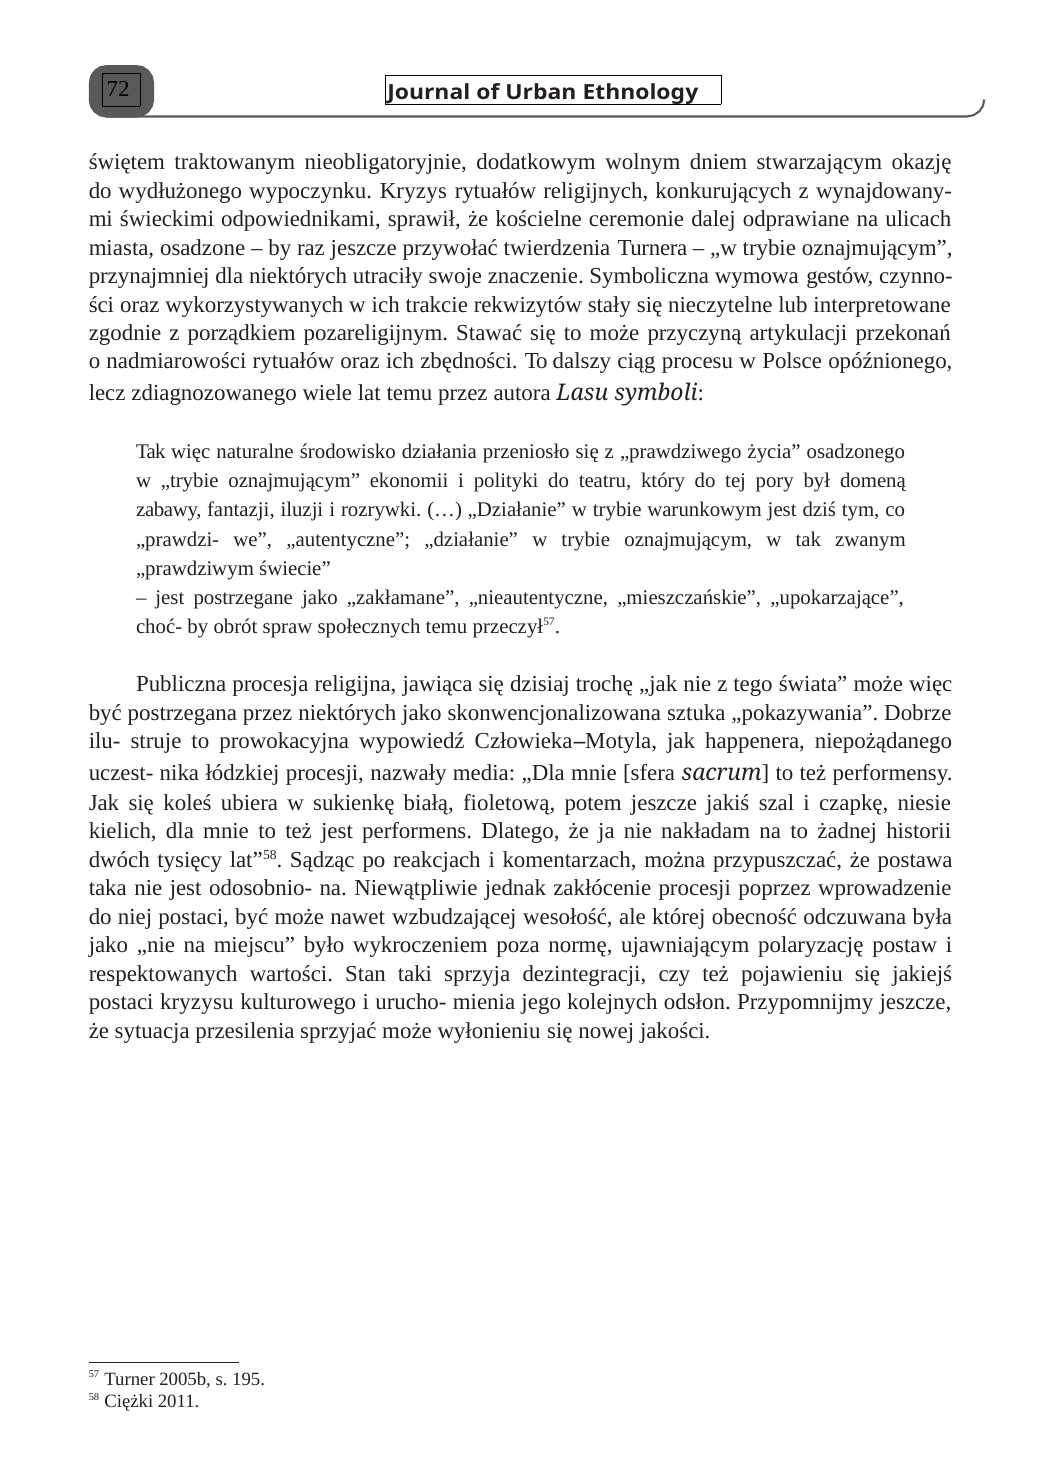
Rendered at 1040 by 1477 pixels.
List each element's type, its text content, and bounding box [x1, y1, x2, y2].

text świętem traktowanym nieobligatoryjnie, dodatkowym wolnym dniem stwarzającym okazję do wydłużonego wypoczynku. Kryzys rytuałów religijnych, konkurujących z wynajdowany- mi świeckimi odpowiednikami, sprawił, że kościelne ceremonie dalej odprawiane na ulicach miasta, osadzone – by raz jeszcze przywołać twierdzenia Turnera – „w trybie oznajmującym”, przynajmniej dla niektórych utraciły swoje znaczenie. Symboliczna wymowa gestów, czynno- ści oraz wykorzystywanych w ich trakcie rekwizytów stały się nieczytelne lub interpretowane zgodnie z porządkiem pozareligijnym. Stawać się to może przyczyną artykulacji przekonań o nadmiarowości rytuałów oraz ich zbędności. To dalszy ciąg procesu w Polsce opóźnionego, lecz zdiagnozowanego wiele lat temu przez autora Lasu symboli: [88, 148, 953, 408]
text 58 Ciężki 2011. [88, 1390, 996, 1411]
text – jest postrzegane jako „zakłamane”, „nieautentyczne, „mieszczańskie”, „upokarzające”, choć- by obrót spraw społecznych temu przeczył57. [136, 585, 904, 638]
text 57 Turner 2005b, s. 195. [88, 1362, 996, 1389]
text Tak więc naturalne środowisko działania przeniosło się z „prawdziwego życia” osadzonego w „trybie oznajmującym” ekonomii i polityki do teatru, który do tej pory był domeną zabawy, fantazji, iluzji i rozrywki. (…) „Działanie” w trybie warunkowym jest dziś tym, co „prawdzi- we”, „autentyczne”; „działanie” w trybie oznajmującym, w tak zwanym „prawdziwym świecie” [136, 439, 906, 579]
text Publiczna procesja religijna, jawiąca się dzisiaj trochę „jak nie z tego świata” może więc być postrzegana przez niektórych jako skonwencjonalizowana sztuka „pokazywania”. Dobrze ilu- struje to prowokacyjna wypowiedź Człowieka‒Motyla, jak happenera, niepożądanego uczest- nika łódzkiej procesji, nazwały media: „Dla mnie [sfera sacrum] to też performensy. Jak się koleś ubiera w sukienkę białą, fioletową, potem jeszcze jakiś szal i czapkę, niesie kielich, dla mnie to też jest performens. Dlatego, że ja nie nakładam na to żadnej historii dwóch tysięcy lat”58. Sądząc po reakcjach i komentarzach, można przypuszczać, że postawa taka nie jest odosobnio- na. Niewątpliwie jednak zakłócenie procesji poprzez wprowadzenie do niej postaci, być może nawet wzbudzającej wesołość, ale której obecność odczuwana była jako „nie na miejscu” było wykroczeniem poza normę, ujawniającym polaryzację postaw i respektowanych wartości. Stan taki sprzyja dezintegracji, czy też pojawieniu się jakiejś postaci kryzysu kulturowego i urucho- mienia jego kolejnych odsłon. Przypomnijmy jeszcze, że sytuacja przesilenia sprzyjać może wyłonieniu się nowej jakości. [88, 670, 953, 1043]
